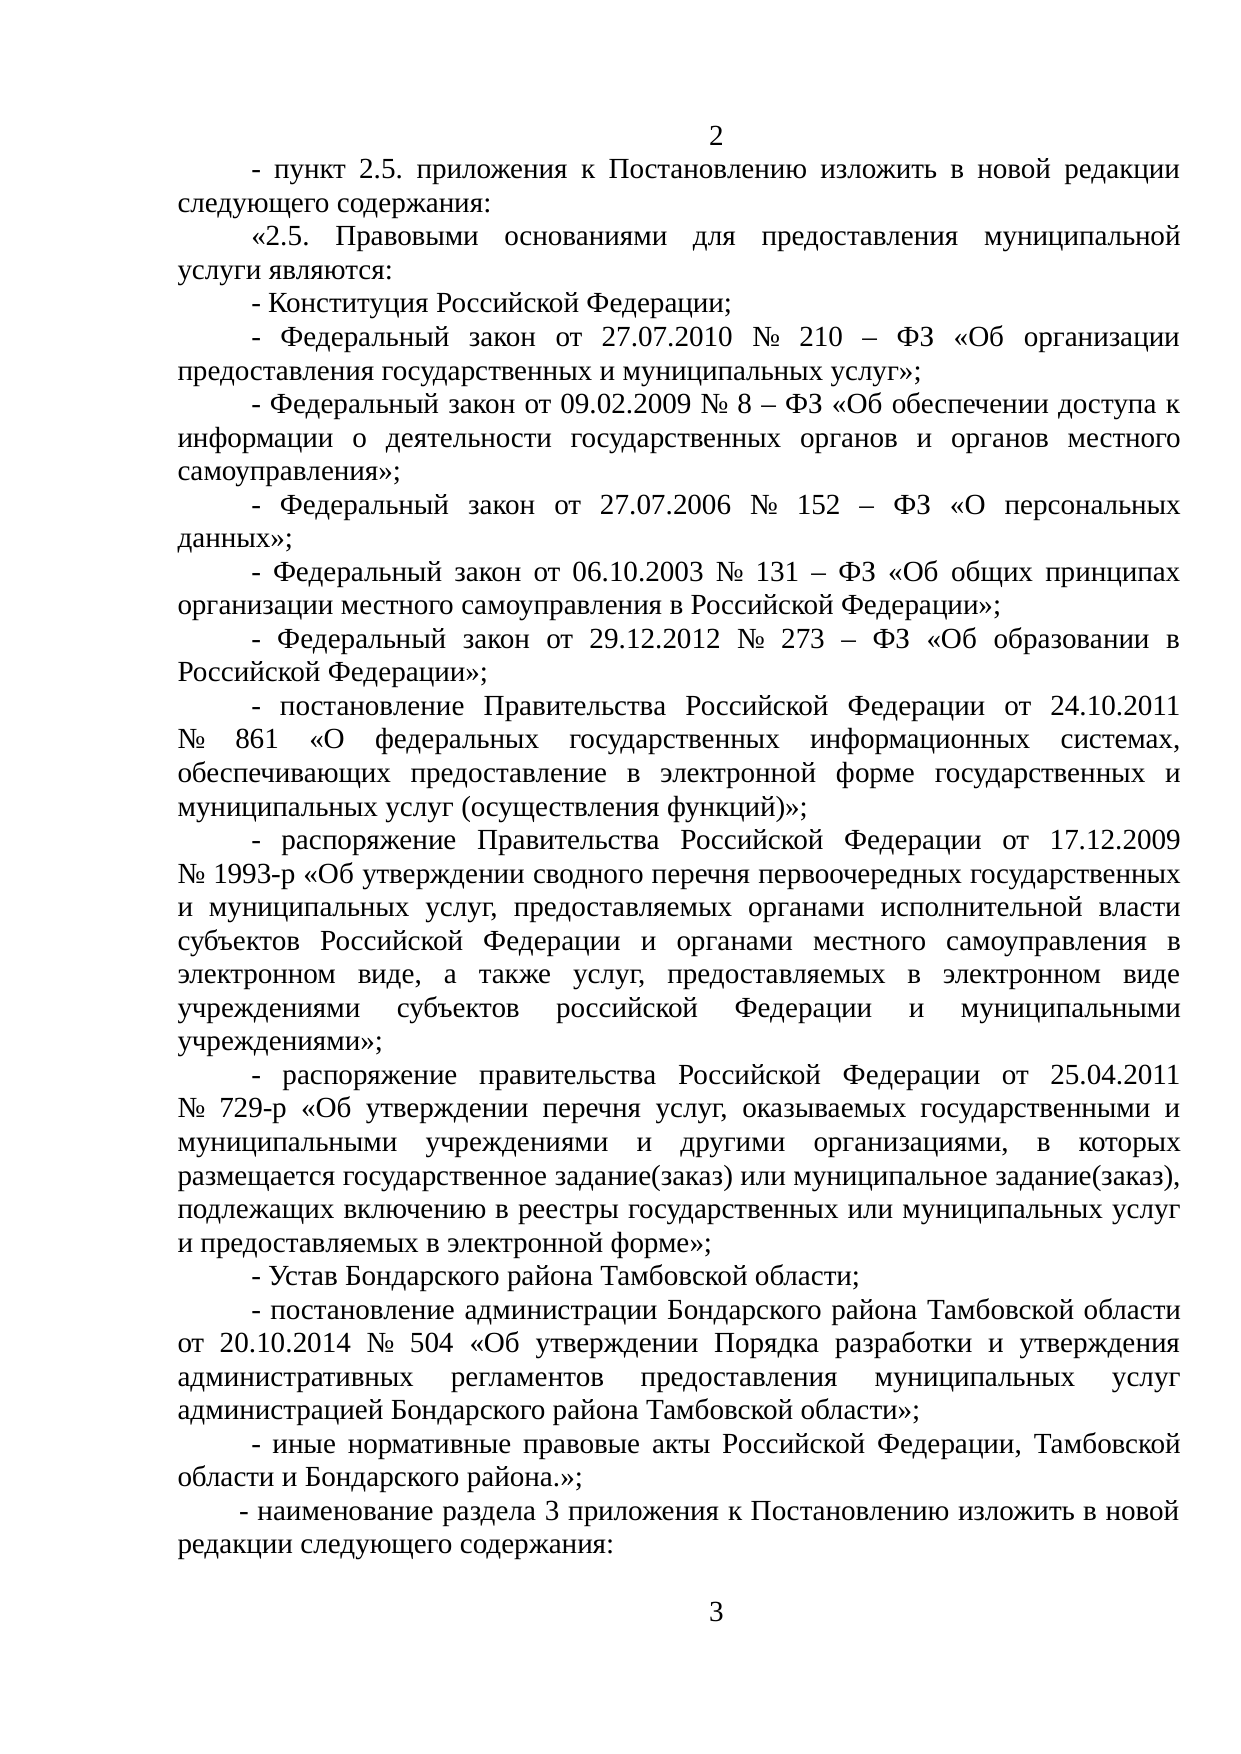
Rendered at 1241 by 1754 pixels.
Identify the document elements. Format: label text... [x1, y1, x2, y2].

text - Федеральный закон от 29.12.2012 № 273 – ФЗ «Об образовании в Российской Федерации»; [177, 621, 1181, 688]
text - Федеральный закон от 27.07.2010 № 210 – ФЗ «Об организации предоставления государственных и муниципальных услуг»; [177, 319, 1181, 386]
text - пункт 2.5. приложения к Постановлению изложить в новой редакции следующего содержания: [177, 152, 1181, 219]
text 3 [177, 1594, 1181, 1627]
text - Федеральный закон от 09.02.2009 № 8 – ФЗ «Об обеспечении доступа к информации о деятельности государственных органов и органов местного самоуправления»; [177, 386, 1181, 487]
text - распоряжение Правительства Российской Федерации от 17.12.2009 № 1993-р «Об утверждении сводного перечня первоочередных государственных и муниципальных услуг, предоставляемых органами исполнительной власти субъектов Российской Федерации и органами местного самоуправления в электронном виде, а также услуг, предоставляемых в электронном виде учреждениями субъектов российской Федерации и муниципальными учреждениями»; [177, 822, 1181, 1057]
text - Федеральный закон от 06.10.2003 № 131 – ФЗ «Об общих принципах организации местного самоуправления в Российской Федерации»; [177, 554, 1181, 621]
list - наименование раздела 3 приложения к Постановлению изложить в новой редакции следующего содержания: [177, 1493, 1181, 1560]
text «2.5. Правовыми основаниями для предоставления муниципальной услуги являются: [177, 219, 1181, 286]
text - Конституция Российской Федерации; [177, 286, 1181, 319]
text - постановление администрации Бондарского района Тамбовской области от 20.10.2014 № 504 «Об утверждении Порядка разработки и утверждения административных регламентов предоставления муниципальных услуг администрацией Бондарского района Тамбовской области»; [177, 1292, 1181, 1426]
text - иные нормативные правовые акты Российской Федерации, Тамбовской области и Бондарского района.»; [177, 1426, 1181, 1493]
text - распоряжение правительства Российской Федерации от 25.04.2011 № 729-р «Об утверждении перечня услуг, оказываемых государственными и муниципальными учреждениями и другими организациями, в которых размещается государственное задание(заказ) или муниципальное задание(заказ), подлежащих включению в реестры государственных или муниципальных услуг и предоставляемых в электронной форме»; [177, 1057, 1181, 1258]
text - Федеральный закон от 27.07.2006 № 152 – ФЗ «О персональных данных»; [177, 487, 1181, 554]
text - Устав Бондарского района Тамбовской области; [177, 1258, 1181, 1292]
text - постановление Правительства Российской Федерации от 24.10.2011 № 861 «О федеральных государственных информационных системах, обеспечивающих предоставление в электронной форме государственных и муниципальных услуг (осуществления функций)»; [177, 688, 1181, 822]
text 2 [177, 118, 1181, 152]
